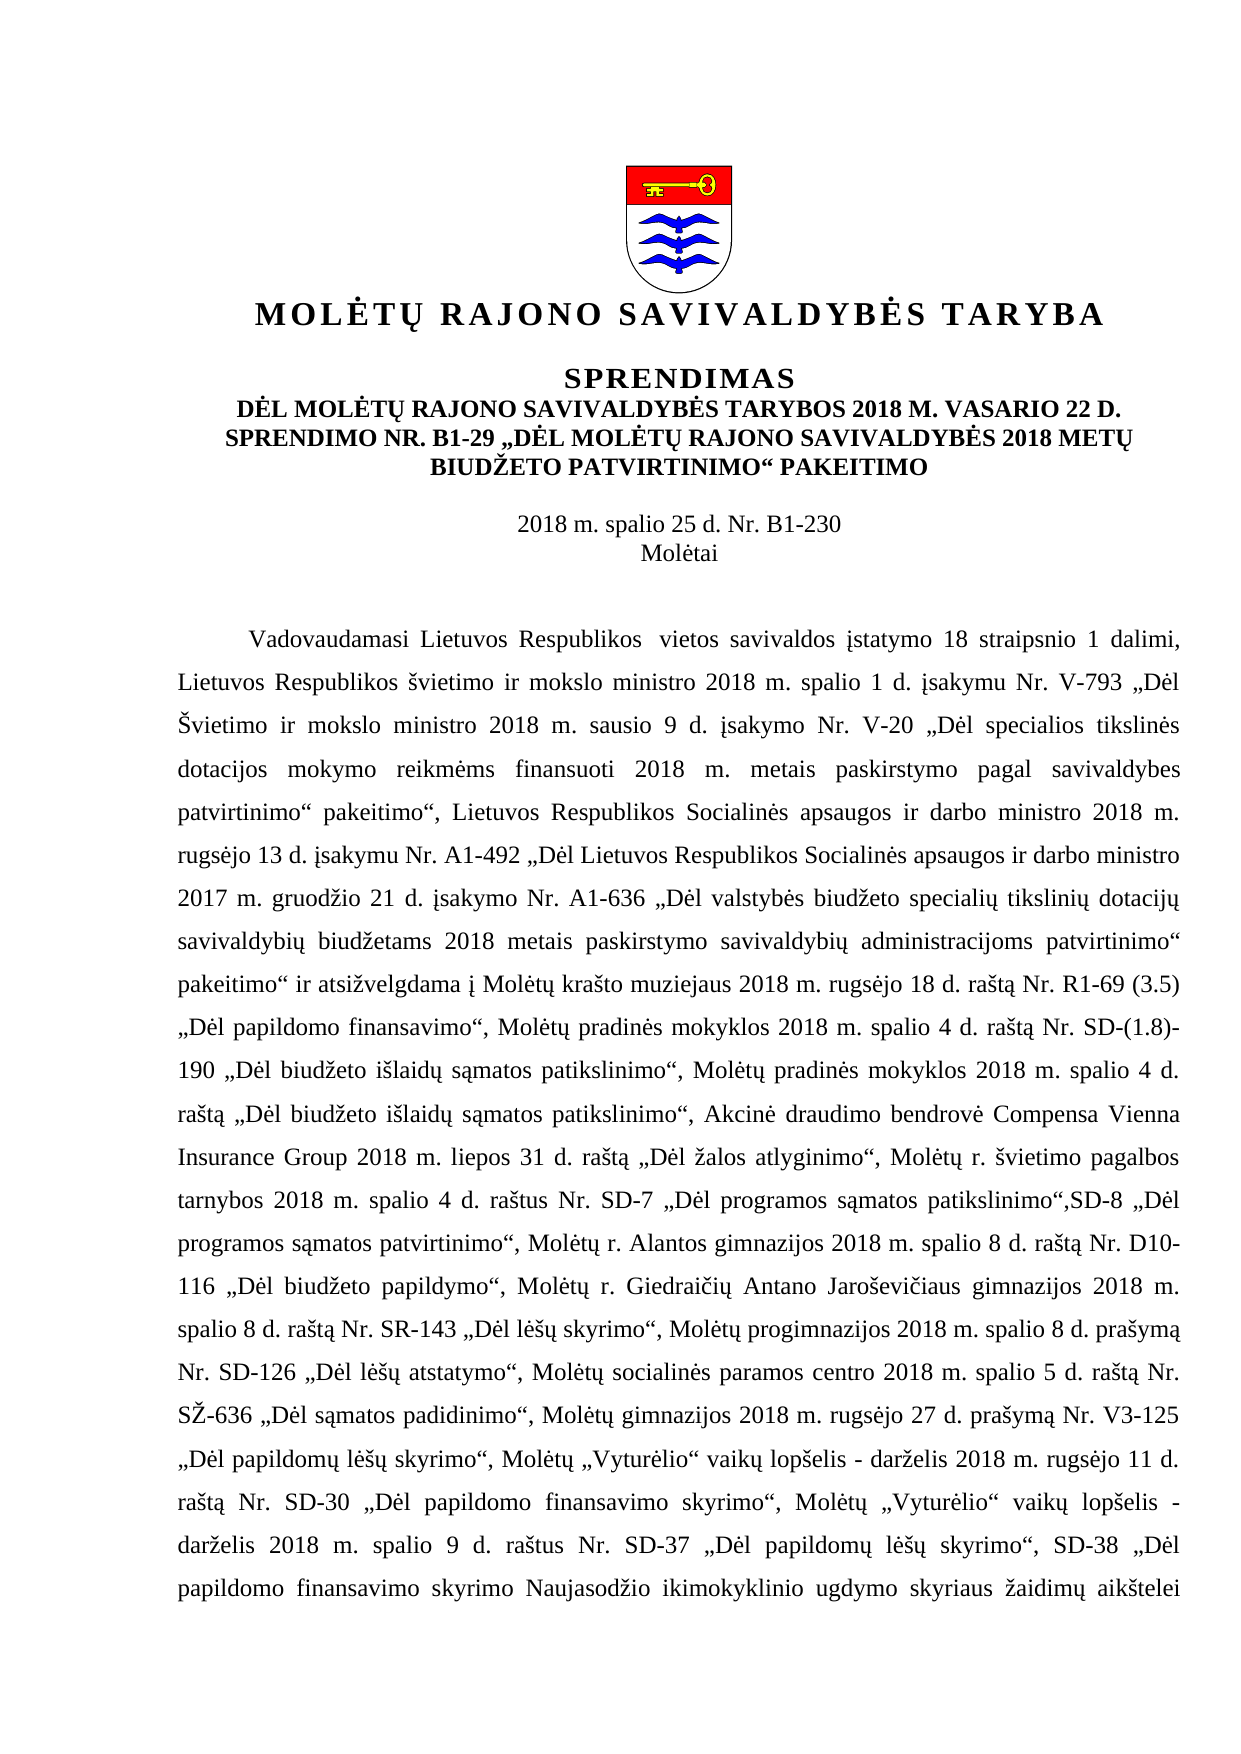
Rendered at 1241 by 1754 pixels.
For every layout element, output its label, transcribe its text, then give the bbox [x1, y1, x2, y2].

text Vadovaudamasi Lietuvos Respublikos vietos savivaldos įstatymo 18 straipsnio 1 dalimi, Lietuvos Respublikos švietimo ir mokslo ministro 2018 m. spalio 1 d. įsakymu Nr. V-793 „Dėl Švietimo ir mokslo ministro 2018 m. sausio 9 d. įsakymo Nr. V-20 „Dėl specialios tikslinės dotacijos mokymo reikmėms finansuoti 2018 m. metais paskirstymo pagal savivaldybes patvirtinimo“ pakeitimo“, Lietuvos Respublikos Socialinės apsaugos ir darbo ministro 2018 m. rugsėjo 13 d. įsakymu Nr. A1-492 „Dėl Lietuvos Respublikos Socialinės apsaugos ir darbo ministro 2017 m. gruodžio 21 d. įsakymo Nr. A1-636 „Dėl valstybės biudžeto specialių tikslinių dotacijų savivaldybių biudžetams 2018 metais paskirstymo savivaldybių administracijoms patvirtinimo“ pakeitimo“ ir atsižvelgdama į Molėtų krašto muziejaus 2018 m. rugsėjo 18 d. raštą Nr. R1-69 (3.5) „Dėl papildomo finansavimo“, Molėtų pradinės mokyklos 2018 m. spalio 4 d. raštą Nr. SD-(1.8)-190 „Dėl biudžeto išlaidų sąmatos patikslinimo“, Molėtų pradinės mokyklos 2018 m. spalio 4 d. raštą „Dėl biudžeto išlaidų sąmatos patikslinimo“, Akcinė draudimo bendrovė Compensa Vienna Insurance Group 2018 m. liepos 31 d. raštą „Dėl žalos atlyginimo“, Molėtų r. švietimo pagalbos tarnybos 2018 m. spalio 4 d. raštus Nr. SD-7 „Dėl programos sąmatos patikslinimo“,SD-8 „Dėl programos sąmatos patvirtinimo“, Molėtų r. Alantos gimnazijos 2018 m. spalio 8 d. raštą Nr. D10-116 „Dėl biudžeto papildymo“, Molėtų r. Giedraičių Antano Jaroševičiaus gimnazijos 2018 m. spalio 8 d. raštą Nr. SR-143 „Dėl lėšų skyrimo“, Molėtų progimnazijos 2018 m. spalio 8 d. prašymą Nr. SD-126 „Dėl lėšų atstatymo“, Molėtų socialinės paramos centro 2018 m. spalio 5 d. raštą Nr. SŽ-636 „Dėl sąmatos padidinimo“, Molėtų gimnazijos 2018 m. rugsėjo 27 d. prašymą Nr. V3-125 „Dėl papildomų lėšų skyrimo“, Molėtų „Vyturėlio“ vaikų lopšelis - darželis 2018 m. rugsėjo 11 d. raštą Nr. SD-30 „Dėl papildomo finansavimo skyrimo“, Molėtų „Vyturėlio“ vaikų lopšelis - darželis 2018 m. spalio 9 d. raštus Nr. SD-37 „Dėl papildomų lėšų skyrimo“, SD-38 „Dėl papildomo finansavimo skyrimo Naujasodžio ikimokyklinio ugdymo skyriaus žaidimų aikštelei [177, 624, 1181, 1602]
text Molėtų rajono savivaldybės taryba [177, 294, 1181, 332]
text Molėtai [177, 538, 1181, 567]
text Dėl MOLĖTŲ RAJONO SAVIVALDYBĖS TARYBOS 2018 M. VASARIO 22 D. SPRENDIMO NR. B1-29 „DĖL MOLĖTŲ RAJONO SAVIVALDYBĖS 2018 METŲ BIUDŽETO PATVIRTINIMO“ PAKEITIMO [177, 394, 1181, 509]
text SPRENDIMAS [177, 361, 1181, 394]
text 2018 m. spalio 25 d. Nr. B1-230 [177, 509, 1181, 538]
